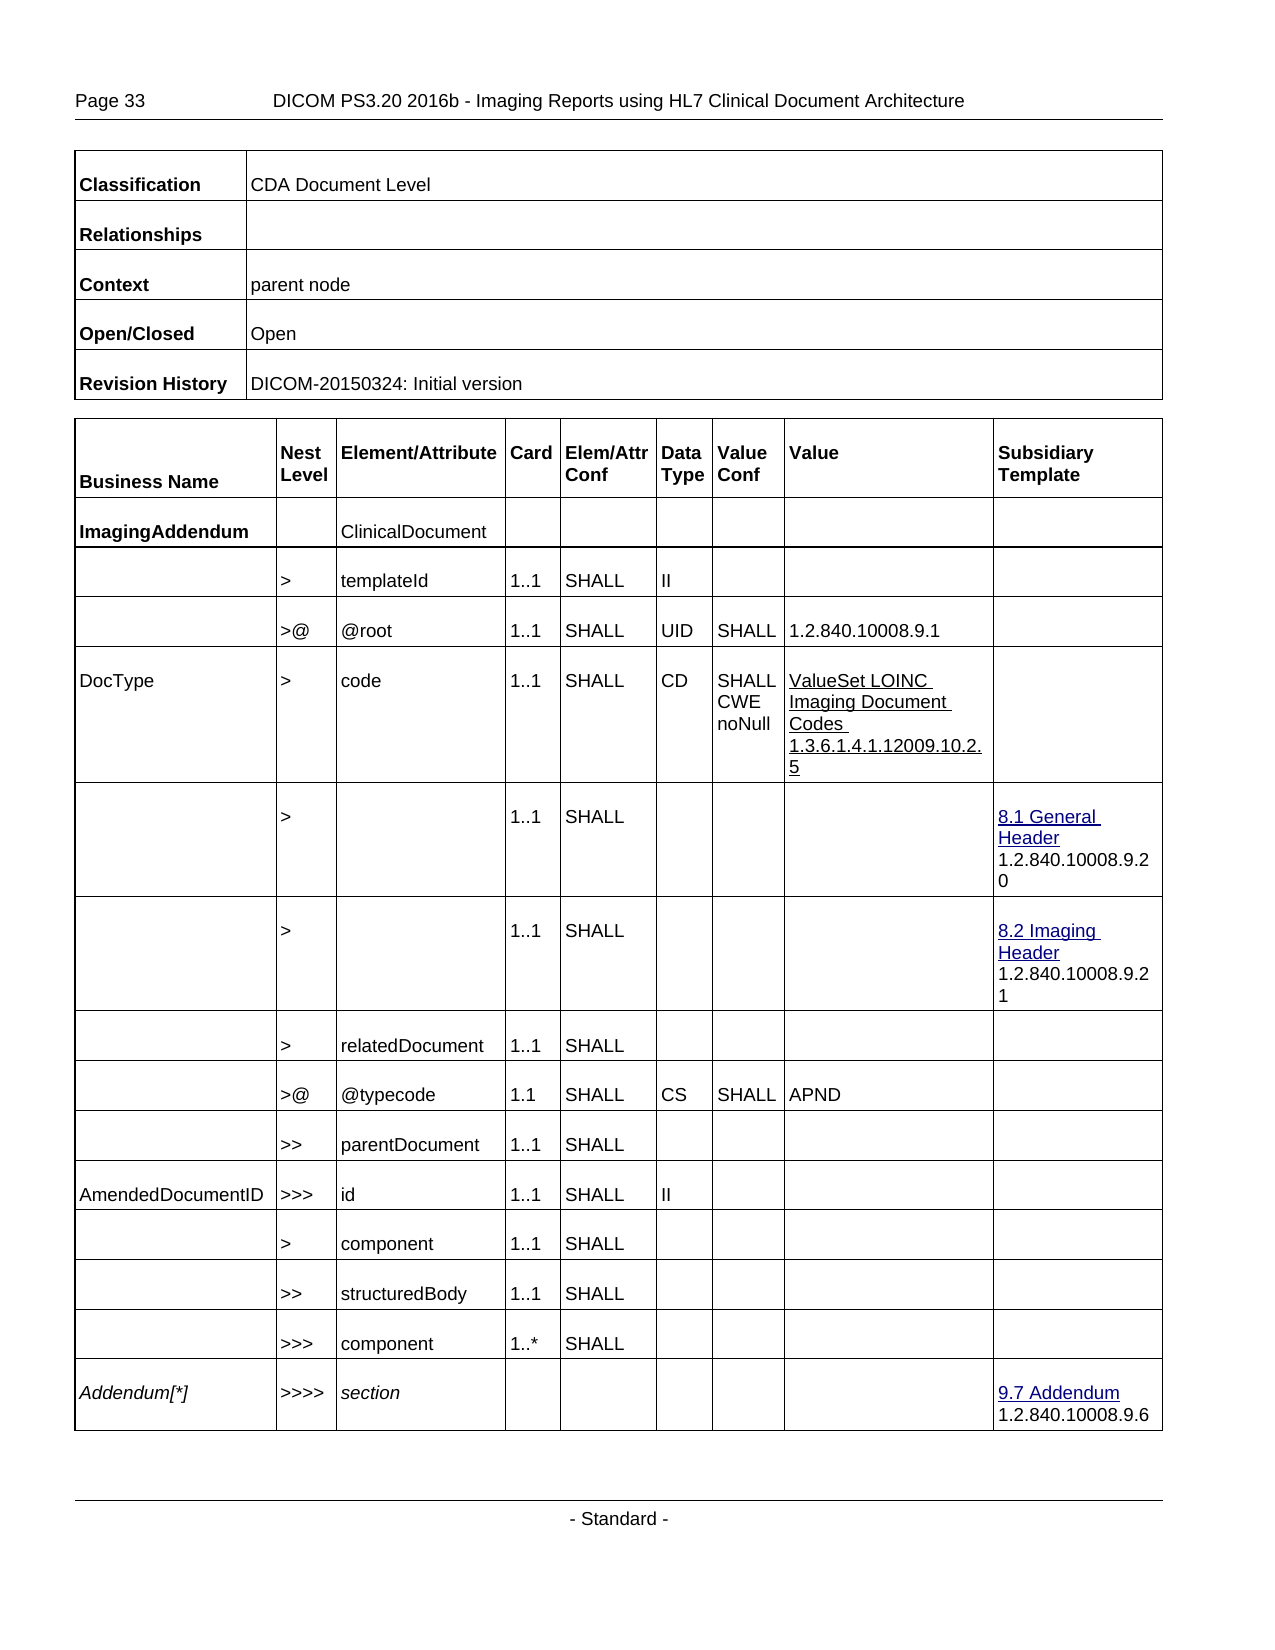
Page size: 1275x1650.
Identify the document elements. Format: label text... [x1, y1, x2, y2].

table_cell 1.2.840.10008.9.1 [785, 597, 993, 646]
table_cell > [277, 897, 336, 1010]
table_cell parent node [247, 250, 1162, 299]
table_cell Open/Closed [76, 300, 246, 349]
table_cell [785, 1260, 993, 1308]
table_cell >> [277, 1111, 336, 1159]
table_cell [76, 597, 276, 646]
table_cell SHALL [561, 1210, 656, 1259]
table_cell Doc​Type [76, 647, 276, 782]
table_cell SHALL CWE noNull [713, 647, 784, 782]
table_cell @typecode [337, 1061, 505, 1110]
table_cell 1..1 [506, 1111, 560, 1159]
table_cell Context [76, 250, 246, 299]
table_cell 1..1 [506, 1011, 560, 1060]
table_cell [76, 1210, 276, 1259]
table_cell [657, 1011, 712, 1060]
table_cell [657, 1111, 712, 1159]
table_header Business Name [76, 419, 276, 497]
table_header Value Conf [713, 419, 784, 497]
table_cell [713, 1359, 784, 1429]
table_cell > [277, 647, 336, 782]
table_cell [76, 897, 276, 1010]
table_cell > [277, 1011, 336, 1060]
table_cell [994, 1011, 1162, 1060]
table_cell [657, 498, 712, 546]
table_cell Open [247, 300, 1162, 349]
table_cell [506, 1359, 560, 1429]
table_cell >>>> [277, 1359, 336, 1429]
table_cell >>> [277, 1161, 336, 1209]
table_cell [713, 1011, 784, 1060]
table_cell [713, 548, 784, 596]
table_cell [785, 548, 993, 596]
table_cell 1..* [506, 1310, 560, 1358]
table_cell >>> [277, 1310, 336, 1358]
table_cell 1..1 [506, 783, 560, 896]
table_cell 8.2 Imaging Header 1.2.840.10008.9.21 [994, 897, 1162, 1010]
table_cell [713, 1310, 784, 1358]
table_header Subsidiary Template [994, 419, 1162, 497]
table_cell component [337, 1210, 505, 1259]
table_cell 1..1 [506, 647, 560, 782]
table_cell SHALL [561, 1161, 656, 1209]
table_cell [994, 647, 1162, 782]
table_cell [76, 1011, 276, 1060]
table_cell 9.7 Addendum 1.2.840.10008.9.6 [994, 1359, 1162, 1429]
table_header Elem/Attr Conf [561, 419, 656, 497]
table_cell APND [785, 1061, 993, 1110]
table_cell [994, 498, 1162, 546]
table_cell SHALL [561, 783, 656, 896]
table_cell template​Id [337, 548, 505, 596]
table_cell SHALL [561, 548, 656, 596]
table_cell CD [657, 647, 712, 782]
table_cell section [337, 1359, 505, 1429]
table_cell 1..1 [506, 597, 560, 646]
table_cell SHALL [713, 1061, 784, 1110]
table_cell Classification [76, 151, 246, 200]
table_header Value [785, 419, 993, 497]
table_cell ValueSet LOINC Imaging Document Codes 1.3.6.1.4.1.12009.10.2.5 [785, 647, 993, 782]
table_cell SHALL [561, 897, 656, 1010]
table_cell component [337, 1310, 505, 1358]
table_cell code [337, 647, 505, 782]
table_cell [785, 897, 993, 1010]
table_cell [657, 783, 712, 896]
table_cell SHALL [561, 1061, 656, 1110]
table_cell 1..1 [506, 897, 560, 1010]
table_cell Relationships [76, 201, 246, 249]
table_header Data Type [657, 419, 712, 497]
table_cell CS [657, 1061, 712, 1110]
table_cell [994, 1161, 1162, 1209]
table_cell [713, 897, 784, 1010]
table_cell 1.1 [506, 1061, 560, 1110]
table_cell Addendum[*] [76, 1359, 276, 1429]
table_cell SHALL [561, 1260, 656, 1308]
table_cell [713, 1260, 784, 1308]
table_cell Clinical​Document [337, 498, 505, 546]
table_cell parent​Document [337, 1111, 505, 1159]
table_cell [713, 1161, 784, 1209]
table_cell [994, 1210, 1162, 1259]
table_cell [277, 498, 336, 546]
table_cell [785, 1310, 993, 1358]
table_cell [994, 597, 1162, 646]
table_cell [785, 783, 993, 896]
table_cell > [277, 783, 336, 896]
table_cell [337, 897, 505, 1010]
table_cell [657, 897, 712, 1010]
table_cell [76, 1111, 276, 1159]
table_cell SHALL [561, 1011, 656, 1060]
table_cell [785, 498, 993, 546]
table_cell SHALL [561, 1111, 656, 1159]
table_cell @root [337, 597, 505, 646]
table_header Element/​Attribute [337, 419, 505, 497]
table_header Nest Level [277, 419, 336, 497]
table_cell CDA Document Level [247, 151, 1162, 200]
table_cell [657, 1359, 712, 1429]
table_cell [994, 1111, 1162, 1159]
table_cell DICOM-20150324: Initial version [247, 350, 1162, 398]
table_cell SHALL [561, 597, 656, 646]
table_cell [76, 783, 276, 896]
table_cell SHALL [713, 597, 784, 646]
table_cell [713, 783, 784, 896]
table_cell id [337, 1161, 505, 1209]
table_cell [713, 498, 784, 546]
table_cell > [277, 548, 336, 596]
table_cell >@ [277, 1061, 336, 1110]
table_cell >@ [277, 597, 336, 646]
table_cell [247, 201, 1162, 249]
table_cell 1..1 [506, 1260, 560, 1308]
table_cell [76, 1260, 276, 1308]
table_cell [785, 1210, 993, 1259]
table_cell [785, 1161, 993, 1209]
table_cell related​Document [337, 1011, 505, 1060]
table_cell [994, 1260, 1162, 1308]
table_cell [561, 498, 656, 546]
table_cell [76, 548, 276, 596]
table_cell Revision History [76, 350, 246, 398]
table_cell > [277, 1210, 336, 1259]
table_cell [76, 1310, 276, 1358]
table_cell [785, 1011, 993, 1060]
table_cell [657, 1210, 712, 1259]
table_cell [657, 1260, 712, 1308]
table_cell [337, 783, 505, 896]
table_cell II [657, 1161, 712, 1209]
table_header Card [506, 419, 560, 497]
table_cell Imaging​Addendum [76, 498, 276, 546]
table_cell UID [657, 597, 712, 646]
table_cell >> [277, 1260, 336, 1308]
table_cell [994, 1061, 1162, 1110]
table_cell [785, 1359, 993, 1429]
table_cell 1..1 [506, 548, 560, 596]
table_cell [657, 1310, 712, 1358]
table_cell II [657, 548, 712, 596]
table_cell 8.1 General Header 1.2.840.10008.9.20 [994, 783, 1162, 896]
table_cell SHALL [561, 647, 656, 782]
table_cell [76, 1061, 276, 1110]
table_cell [713, 1111, 784, 1159]
table_cell SHALL [561, 1310, 656, 1358]
table_cell Amended​Document​ID [76, 1161, 276, 1209]
table_cell [561, 1359, 656, 1429]
table_cell [713, 1210, 784, 1259]
table_cell [785, 1111, 993, 1159]
table_cell structured​Body [337, 1260, 505, 1308]
table_cell [506, 498, 560, 546]
table_cell 1..1 [506, 1210, 560, 1259]
table_cell [994, 548, 1162, 596]
table_cell 1..1 [506, 1161, 560, 1209]
table_cell [994, 1310, 1162, 1358]
